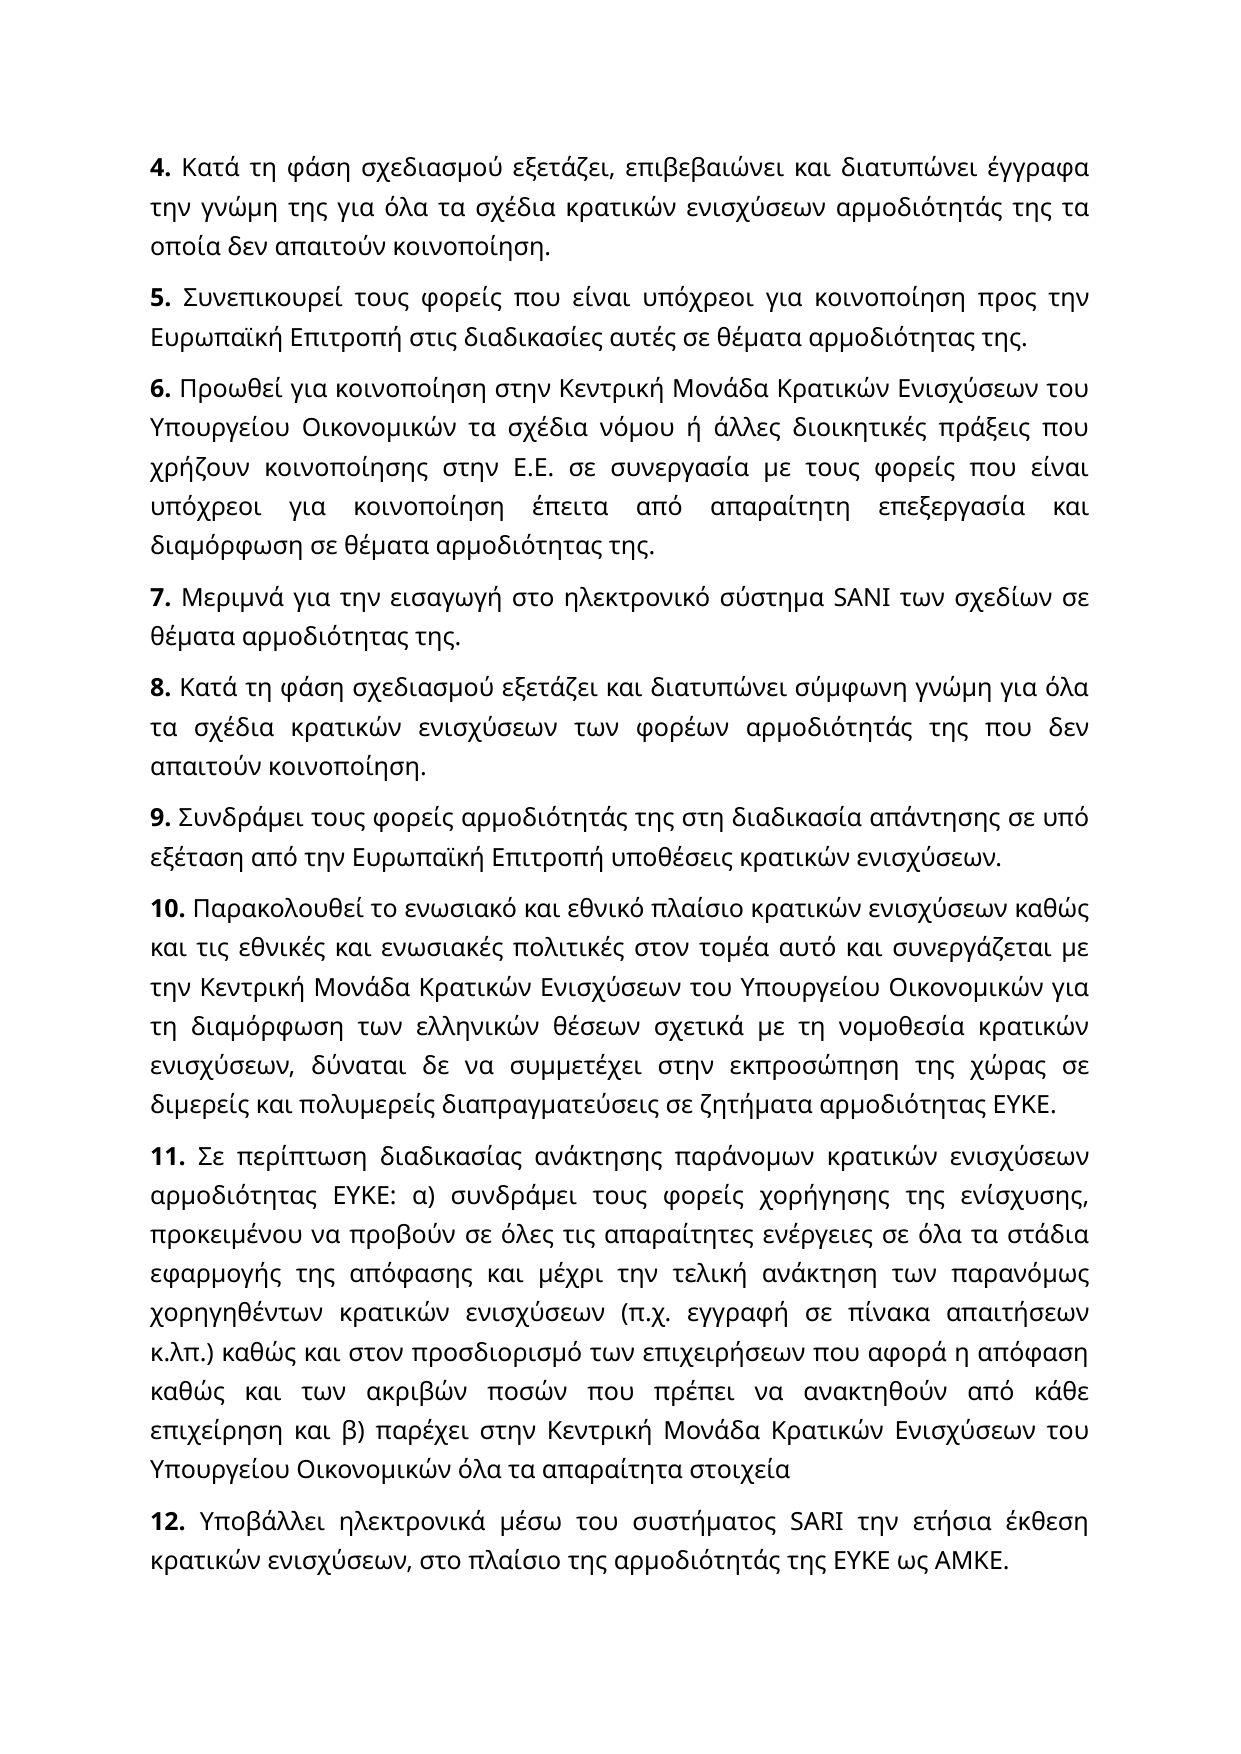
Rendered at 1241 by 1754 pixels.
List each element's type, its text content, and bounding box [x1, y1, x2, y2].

text 7. Μεριμνά για την εισαγωγή στο ηλεκτρονικό σύστημα SANI των σχεδίων σε θέματα αρμοδιότητας της. [150, 579, 1090, 652]
text 5. Συνεπικουρεί τους φορείς που είναι υπόχρεοι για κοινοποίηση προς την Ευρωπαϊκή Επιτροπή στις διαδικασίες αυτές σε θέματα αρμοδιότητας της. [150, 280, 1090, 353]
text 12. Υποβάλλει ηλεκτρονικά μέσω του συστήματος SARI την ετήσια έκθεση κρατικών ενισχύσεων, στο πλαίσιο της αρμοδιότητάς της ΕΥΚΕ ως ΑΜΚΕ. [150, 1503, 1090, 1577]
text 4. Κατά τη φάση σχεδιασμού εξετάζει, επιβεβαιώνει και διατυπώνει έγγραφα την γνώμη της για όλα τα σχέδια κρατικών ενισχύσεων αρμοδιότητάς της τα οποία δεν απαιτούν κοινοποίηση. [150, 150, 1090, 262]
text 6. Προωθεί για κοινοποίηση στην Κεντρική Μονάδα Κρατικών Ενισχύσεων του Υπουργείου Οικονομικών τα σχέδια νόμου ή άλλες διοικητικές πράξεις που χρήζουν κοινοποίησης στην Ε.Ε. σε συνεργασία με τους φορείς που είναι υπόχρεοι για κοινοποίηση έπειτα από απαραίτητη επεξεργασία και διαμόρφωση σε θέματα αρμοδιότητας της. [150, 371, 1090, 562]
text 8. Κατά τη φάση σχεδιασμού εξετάζει και διατυπώνει σύμφωνη γνώμη για όλα τα σχέδια κρατικών ενισχύσεων των φορέων αρμοδιότητάς της που δεν απαιτούν κοινοποίηση. [150, 670, 1090, 782]
text 11. Σε περίπτωση διαδικασίας ανάκτησης παράνομων κρατικών ενισχύσεων αρμοδιότητας ΕΥΚΕ: α) συνδράμει τους φορείς χορήγησης της ενίσχυσης, προκειμένου να προβούν σε όλες τις απαραίτητες ενέργειες σε όλα τα στάδια εφαρμογής της απόφασης και μέχρι την τελική ανάκτηση των παρανόμως χορηγηθέντων κρατικών ενισχύσεων (π.χ. εγγραφή σε πίνακα απαιτήσεων κ.λπ.) καθώς και στον προσδιορισμό των επιχειρήσεων που αφορά η απόφαση καθώς και των ακριβών ποσών που πρέπει να ανακτηθούν από κάθε επιχείρηση και β) παρέχει στην Κεντρική Μονάδα Κρατικών Ενισχύσεων του Υπουργείου Οικονομικών όλα τα απαραίτητα στοιχεία [150, 1138, 1090, 1486]
text 10. Παρακολουθεί το ενωσιακό και εθνικό πλαίσιο κρατικών ενισχύσεων καθώς και τις εθνικές και ενωσιακές πολιτικές στον τομέα αυτό και συνεργάζεται με την Κεντρική Μονάδα Κρατικών Ενισχύσεων του Υπουργείου Οικονομικών για τη διαμόρφωση των ελληνικών θέσεων σχετικά με τη νομοθεσία κρατικών ενισχύσεων, δύναται δε να συμμετέχει στην εκπροσώπηση της χώρας σε διμερείς και πολυμερείς διαπραγματεύσεις σε ζητήματα αρμοδιότητας ΕΥΚΕ. [150, 891, 1090, 1121]
text 9. Συνδράμει τους φορείς αρμοδιότητάς της στη διαδικασία απάντησης σε υπό εξέταση από την Ευρωπαϊκή Επιτροπή υποθέσεις κρατικών ενισχύσεων. [150, 800, 1090, 873]
